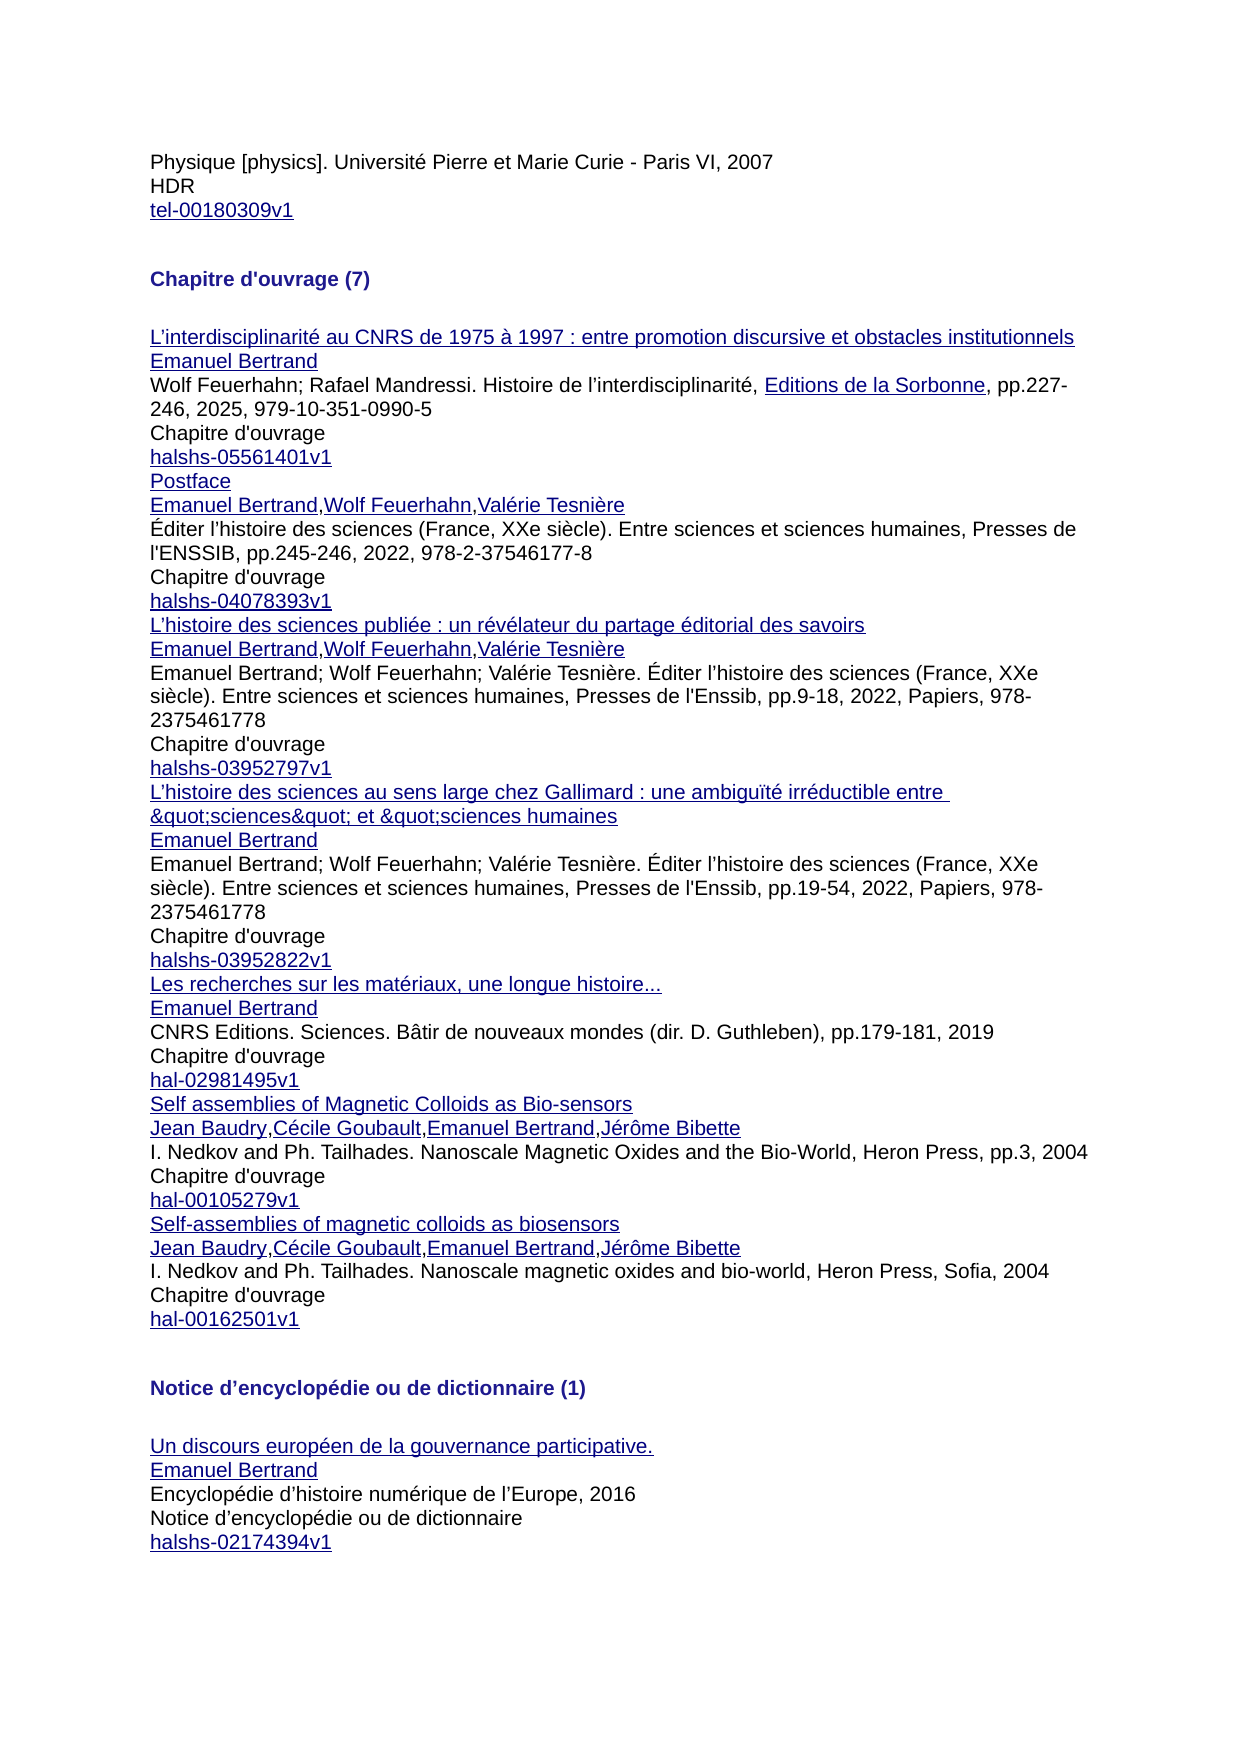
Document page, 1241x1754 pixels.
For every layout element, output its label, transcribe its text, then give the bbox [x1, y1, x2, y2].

table_cell Les recherches sur les matériaux, une longue histoire... Emanuel Bertrand CNRS Editions. Sciences. Bâtir de nouveaux mondes (dir. D. Guthleben), pp.179-181, 2019 Chapitre d'ouvrage hal-02981495v1 [150, 972, 1090, 1092]
table_cell Postface Emanuel Bertrand,Wolf Feuerhahn,Valérie Tesnière Éditer l’histoire des sciences (France, XXe siècle). Entre sciences et sciences humaines, Presses de l'ENSSIB, pp.245-246, 2022, 978-2-37546177-8 Chapitre d'ouvrage halshs-04078393v1 [150, 469, 1090, 612]
table_cell L’histoire des sciences au sens large chez Gallimard : une ambiguïté irréductible entre &quot;sciences&quot; et &quot;sciences humaines Emanuel Bertrand Emanuel Bertrand; Wolf Feuerhahn; Valérie Tesnière. Éditer l’histoire des sciences (France, XXe siècle). Entre sciences et sciences humaines, Presses de l'Enssib, pp.19-54, 2022, Papiers, 978-2375461778 Chapitre d'ouvrage halshs-03952822v1 [150, 780, 1090, 972]
subtitle Chapitre d'ouvrage (7) [150, 267, 1090, 291]
table_cell L’histoire des sciences publiée : un révélateur du partage éditorial des savoirs Emanuel Bertrand,Wolf Feuerhahn,Valérie Tesnière Emanuel Bertrand; Wolf Feuerhahn; Valérie Tesnière. Éditer l’histoire des sciences (France, XXe siècle). Entre sciences et sciences humaines, Presses de l'Enssib, pp.9-18, 2022, Papiers, 978-2375461778 Chapitre d'ouvrage halshs-03952797v1 [150, 613, 1090, 780]
subtitle Notice d’encyclopédie ou de dictionnaire (1) [150, 1376, 1090, 1400]
table_cell Physique [physics]. Université Pierre et Marie Curie - Paris VI, 2007 HDR tel-00180309v1 [150, 150, 1090, 222]
table_header Un discours européen de la gouvernance participative. Emanuel Bertrand Encyclopédie d’histoire numérique de l’Europe, 2016 Notice d’encyclopédie ou de dictionnaire halshs-02174394v1 [150, 1434, 1090, 1554]
table_cell Self-assemblies of magnetic colloids as biosensors Jean Baudry,Cécile Goubault,Emanuel Bertrand,Jérôme Bibette I. Nedkov and Ph. Tailhades. Nanoscale magnetic oxides and bio-world, Heron Press, Sofia, 2004 Chapitre d'ouvrage hal-00162501v1 [150, 1211, 1090, 1331]
table_cell Self assemblies of Magnetic Colloids as Bio-sensors Jean Baudry,Cécile Goubault,Emanuel Bertrand,Jérôme Bibette I. Nedkov and Ph. Tailhades. Nanoscale Magnetic Oxides and the Bio-World, Heron Press, pp.3, 2004 Chapitre d'ouvrage hal-00105279v1 [150, 1092, 1090, 1211]
table_header L’interdisciplinarité au CNRS de 1975 à 1997 : entre promotion discursive et obstacles institutionnels Emanuel Bertrand Wolf Feuerhahn; Rafael Mandressi. Histoire de l’interdisciplinarité, Editions de la Sorbonne, pp.227-246, 2025, 979-10-351-0990-5 Chapitre d'ouvrage halshs-05561401v1 [150, 325, 1090, 469]
